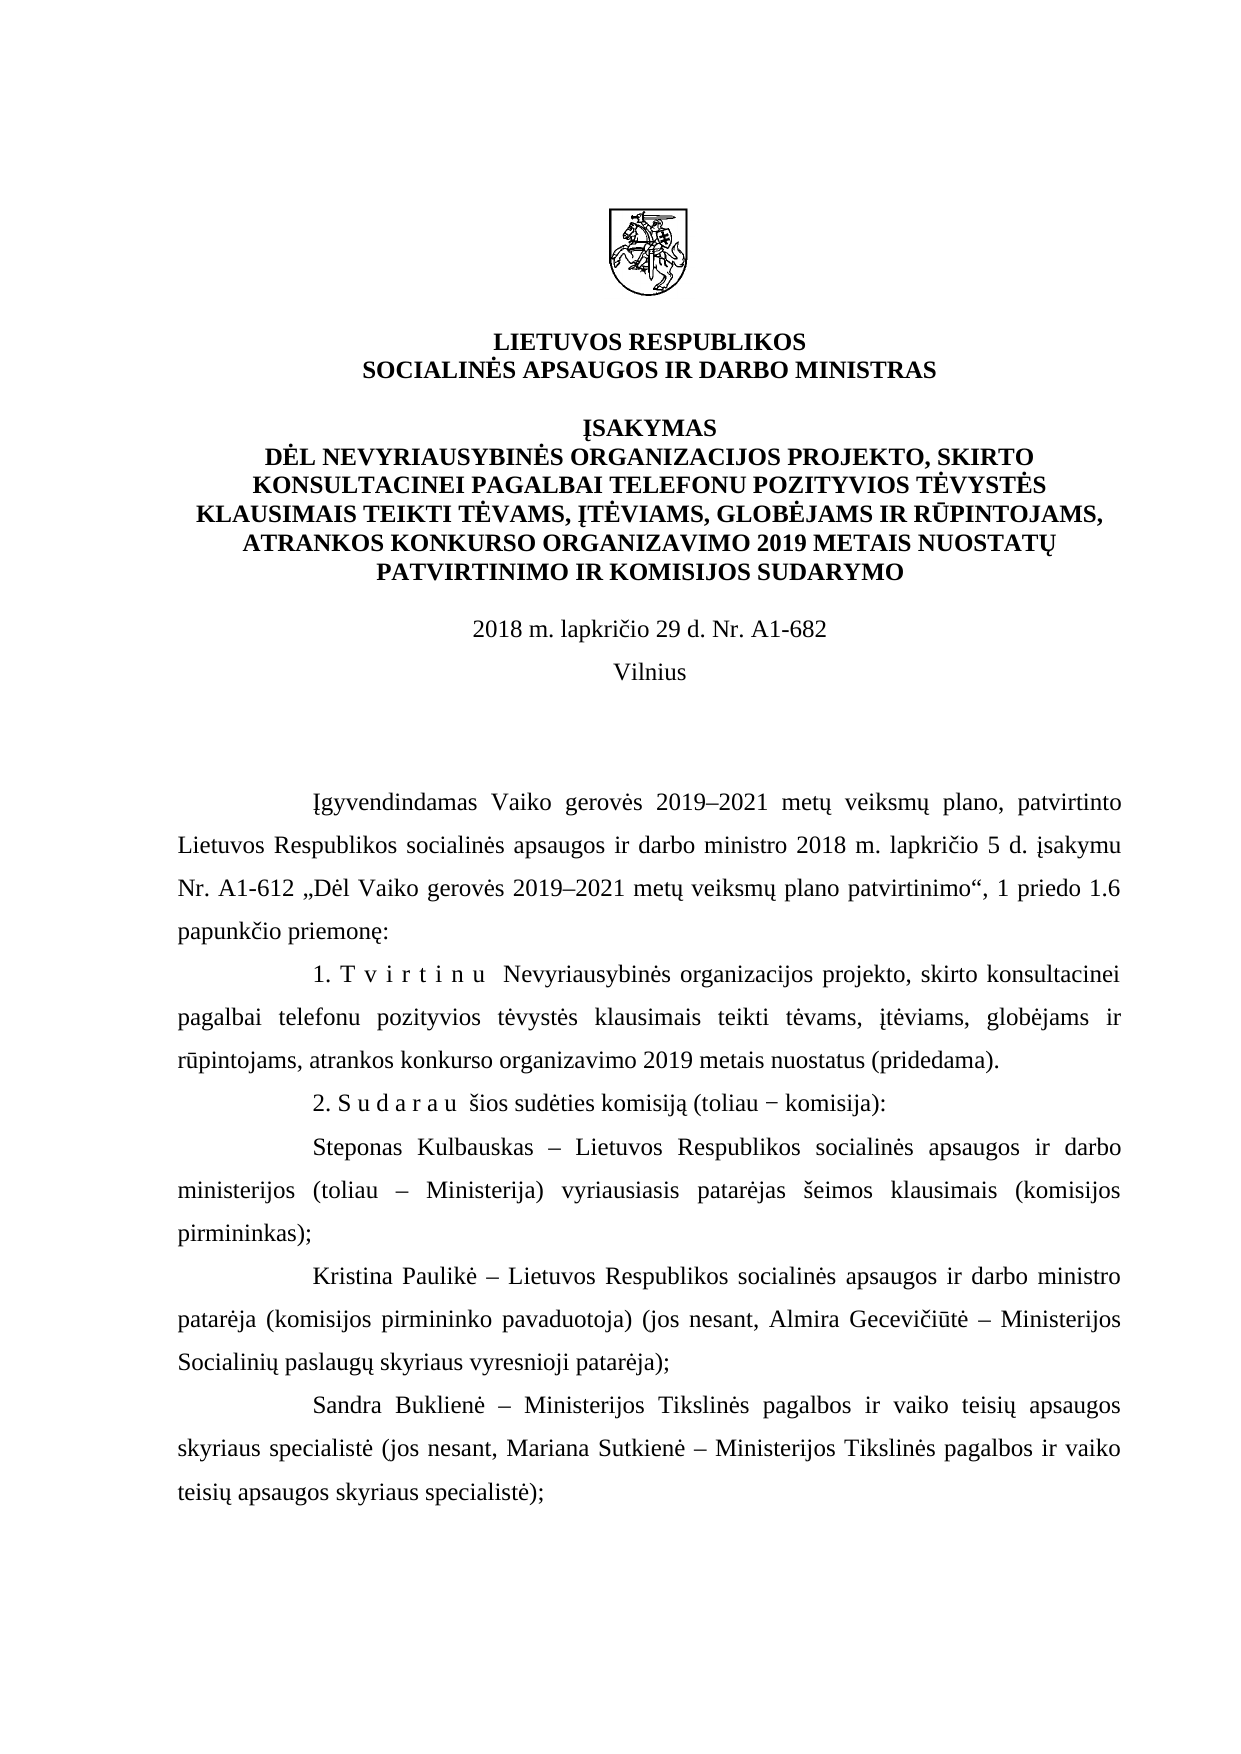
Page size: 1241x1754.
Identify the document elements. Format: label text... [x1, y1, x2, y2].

text 2. S u d a r a u šios sudėties komisiją (toliau − komisija): [177, 1088, 1122, 1117]
text LIETUVOS RESPUBLIKOS [177, 327, 1122, 355]
text DĖL NEVYRIAUSYBINĖS ORGANIZACIJOS PROJEKTO, SKIRTO KONSULTACINEI PAGALBAI TELEFONU POZITYVIOS TĖVYSTĖS KLAUSIMAIS TEIKTI TĖVAMS, ĮTĖVIAMS, GLOBĖJAMS IR RŪPINTOJAMS, ATRANKOS KONKURSO ORGANIZAVIMO 2019 METAIS NUOSTATŲ PATVIRTINIMO IR KOMISIJOS SUDARYMO [177, 442, 1122, 585]
text Steponas Kulbauskas – Lietuvos Respublikos socialinės apsaugos ir darbo ministerijos (toliau – Ministerija) vyriausiasis patarėjas šeimos klausimais (komisijos pirmininkas); [177, 1132, 1122, 1247]
text Sandra Buklienė – Ministerijos Tikslinės pagalbos ir vaiko teisių apsaugos skyriaus specialistė (jos nesant, Mariana Sutkienė – Ministerijos Tikslinės pagalbos ir vaiko teisių apsaugos skyriaus specialistė); [177, 1390, 1122, 1505]
text SOCIALINĖS APSAUGOS IR DARBO MINISTRAS [177, 355, 1122, 384]
text Kristina Paulikė – Lietuvos Respublikos socialinės apsaugos ir darbo ministro patarėja (komisijos pirmininko pavaduotoja) (jos nesant, Almira Gecevičiūtė – Ministerijos Socialinių paslaugų skyriaus vyresnioji patarėja); [177, 1261, 1122, 1376]
text 2018 m. lapkričio 29 d. Nr. A1-682 [177, 614, 1122, 643]
text ĮSAKYMAS [177, 413, 1122, 442]
text Įgyvendindamas Vaiko gerovės 2019–2021 metų veiksmų plano, patvirtinto Lietuvos Respublikos socialinės apsaugos ir darbo ministro 2018 m. lapkričio 5 d. įsakymu Nr. A1-612 „Dėl Vaiko gerovės 2019–2021 metų veiksmų plano patvirtinimo“, 1 priedo 1.6 papunkčio priemonę: [177, 787, 1122, 945]
text 1. T v i r t i n u Nevyriausybinės organizacijos projekto, skirto konsultacinei pagalbai telefonu pozityvios tėvystės klausimais teikti tėvams, įtėviams, globėjams ir rūpintojams, atrankos konkurso organizavimo 2019 metais nuostatus (pridedama). [177, 959, 1122, 1074]
text Vilnius [177, 657, 1122, 686]
